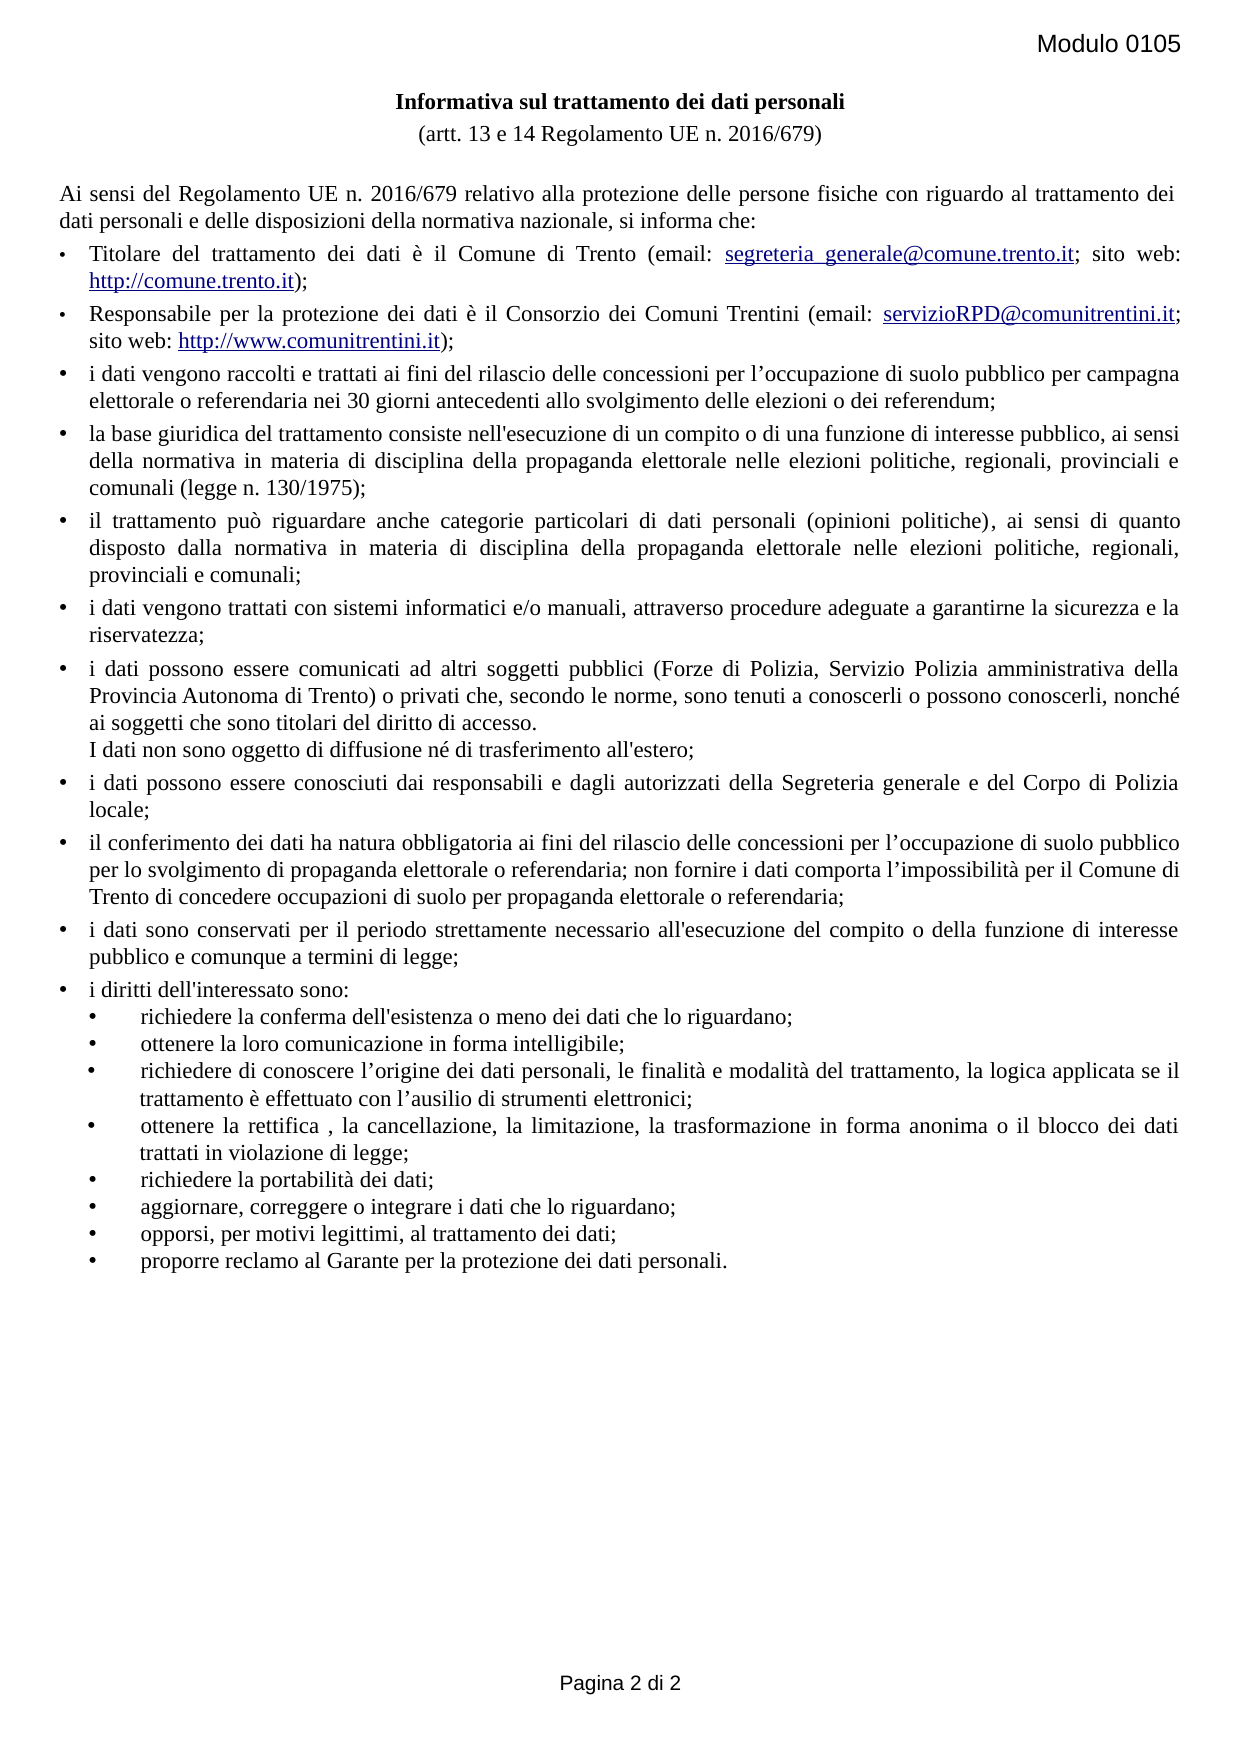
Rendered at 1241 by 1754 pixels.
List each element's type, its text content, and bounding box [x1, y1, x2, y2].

list i diritti dell'interessato sono: [59, 976, 1181, 1003]
list il conferimento dei dati ha natura obbligatoria ai fini del rilascio delle concessioni per l’occupazione di suolo pubblico per lo svolgimento di propaganda elettorale o referendaria; non fornire i dati comporta l’impossibilità per il Comune di Trento di concedere occupazioni di suolo per propaganda elettorale o referendaria; [59, 829, 1181, 910]
list i dati vengono trattati con sistemi informatici e/o manuali, attraverso procedure adeguate a garantirne la sicurezza e la riservatezza; [59, 594, 1181, 648]
list I dati non sono oggetto di diffusione né di trasferimento all'estero; [59, 736, 1181, 763]
list proporre reclamo al Garante per la protezione dei dati personali. [89, 1247, 1181, 1274]
list i dati possono essere conosciuti dai responsabili e dagli autorizzati della Segreteria generale e del Corpo di Polizia locale; [59, 768, 1181, 823]
list richiedere la portabilità dei dati; [89, 1166, 1181, 1193]
list il trattamento può riguardare anche categorie particolari di dati personali (opinioni politiche), ai sensi di quanto disposto dalla normativa in materia di disciplina della propaganda elettorale nelle elezioni politiche, regionali, provinciali e comunali; [59, 507, 1181, 588]
text (artt. 13 e 14 Regolamento UE n. 2016/679) [59, 120, 1181, 146]
list i dati possono essere comunicati ad altri soggetti pubblici (Forze di Polizia, Servizio Polizia amministrativa della Provincia Autonoma di Trento) o privati che, secondo le norme, sono tenuti a conoscerli o possono conoscerli, nonché ai soggetti che sono titolari del diritto di accesso. [59, 654, 1181, 736]
list ottenere la loro comunicazione in forma intelligibile; [89, 1030, 1181, 1057]
text Ai sensi del Regolamento UE n. 2016/679 relativo alla protezione delle persone fisiche con riguardo al trattamento dei dati personali e delle disposizioni della normativa nazionale, si informa che: [59, 179, 1176, 233]
list i dati sono conservati per il periodo strettamente necessario all'esecuzione del compito o della funzione di interesse pubblico e comunque a termini di legge; [59, 916, 1181, 970]
list Titolare del trattamento dei dati è il Comune di Trento (email: segreteria_generale@comune.trento.it; sito web: http://comune.trento.it); [59, 239, 1181, 294]
list la base giuridica del trattamento consiste nell'esecuzione di un compito o di una funzione di interesse pubblico, ai sensi della normativa in materia di disciplina della propaganda elettorale nelle elezioni politiche, regionali, provinciali e comunali (legge n. 130/1975); [59, 420, 1181, 501]
list opporsi, per motivi legittimi, al trattamento dei dati; [89, 1220, 1181, 1247]
list richiedere di conoscere l’origine dei dati personali, le finalità e modalità del trattamento, la logica applicata se il trattamento è effettuato con l’ausilio di strumenti elettronici; [87, 1057, 1181, 1111]
list Responsabile per la protezione dei dati è il Consorzio dei Comuni Trentini (email: servizioRPD@comunitrentini.it; sito web: http://www.comunitrentini.it); [59, 299, 1181, 354]
list aggiornare, correggere o integrare i dati che lo riguardano; [89, 1193, 1181, 1220]
list richiedere la conferma dell'esistenza o meno dei dati che lo riguardano; [89, 1003, 1181, 1030]
list ottenere la rettifica , la cancellazione, la limitazione, la trasformazione in forma anonima o il blocco dei dati trattati in violazione di legge; [87, 1111, 1181, 1166]
text Informativa sul trattamento dei dati personali [59, 88, 1181, 114]
list i dati vengono raccolti e trattati ai fini del rilascio delle concessioni per l’occupazione di suolo pubblico per campagna elettorale o referendaria nei 30 giorni antecedenti allo svolgimento delle elezioni o dei referendum; [59, 360, 1181, 414]
